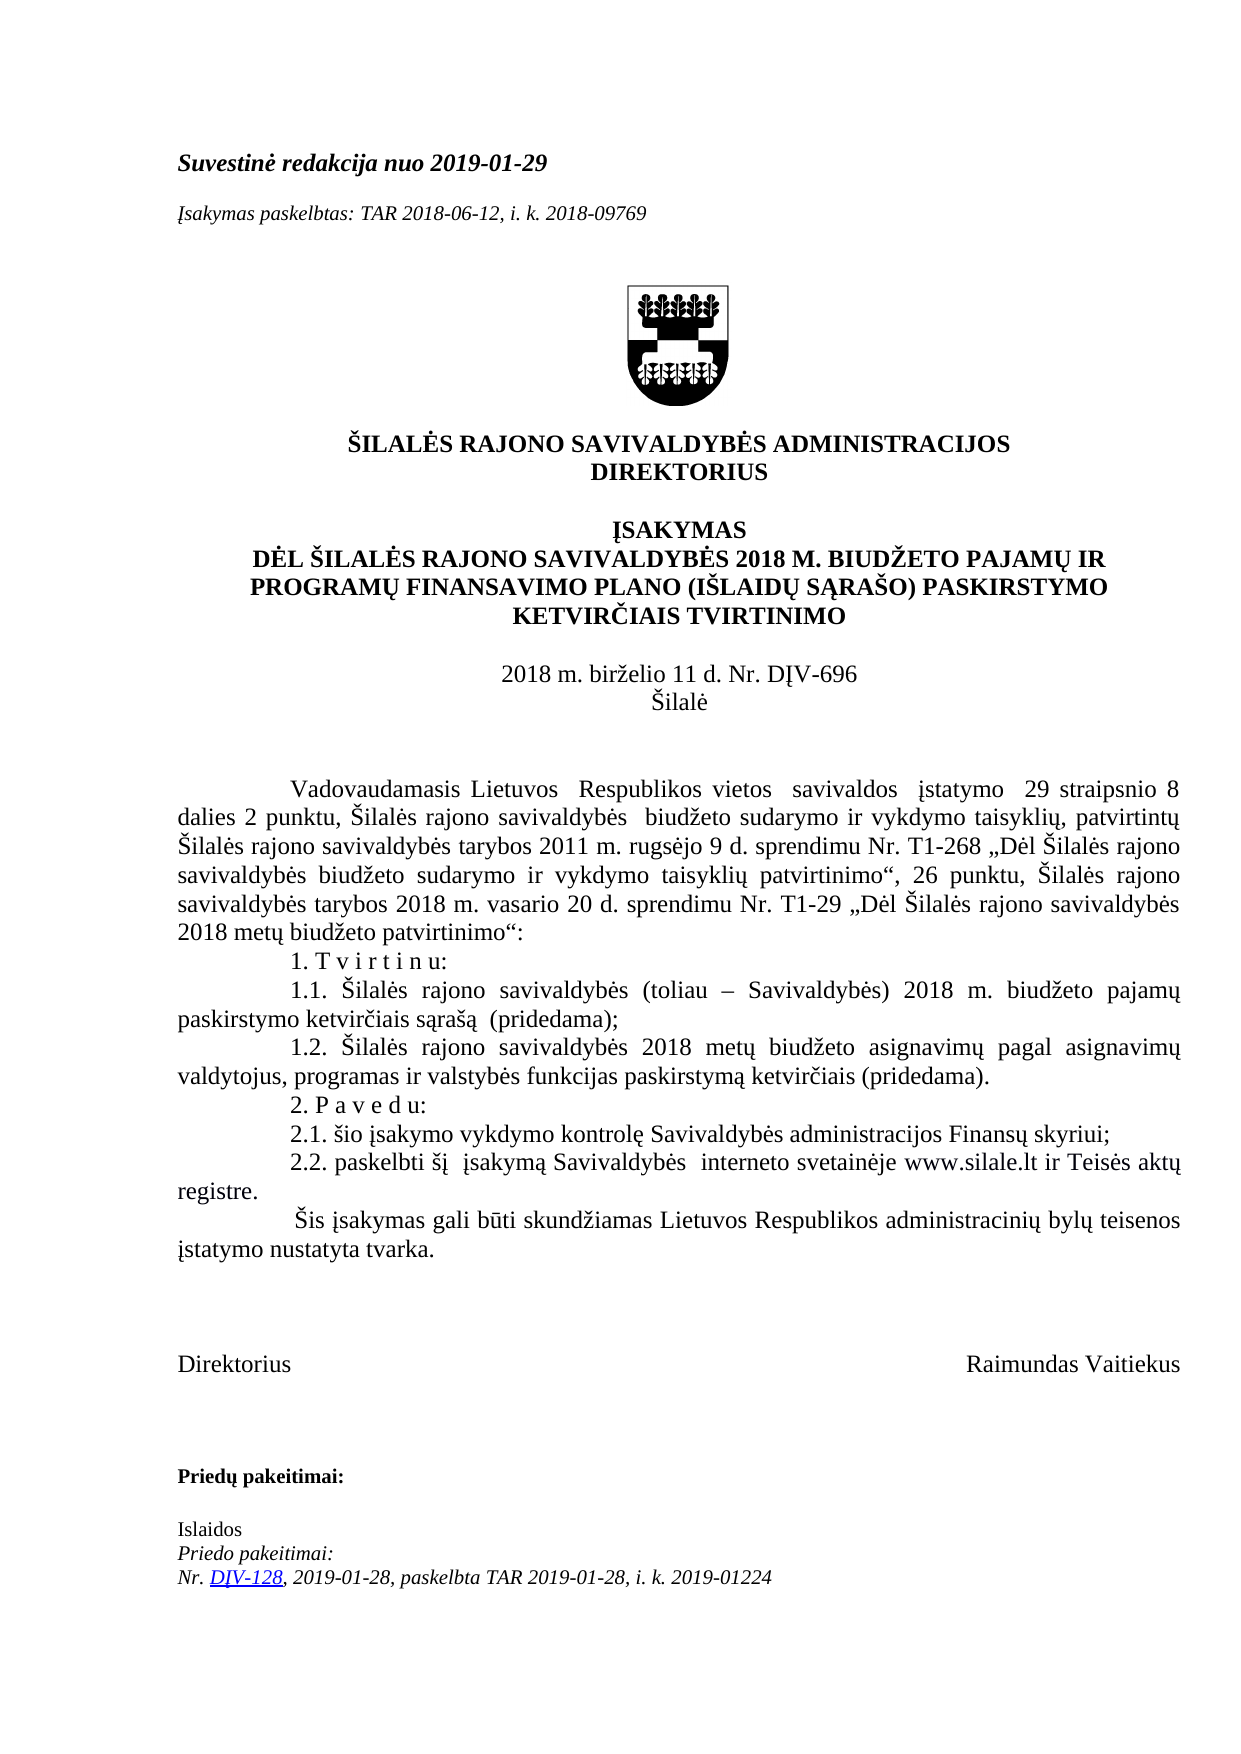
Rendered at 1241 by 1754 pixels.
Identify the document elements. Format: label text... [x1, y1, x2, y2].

text Įsakymas paskelbtas: TAR 2018-06-12, i. k. 2018-09769 [177, 200, 1181, 224]
text 2018 m. birželio 11 d. Nr. DĮV-696 [177, 659, 1181, 687]
text 2.1. šio įsakymo vykdymo kontrolę Savivaldybės administracijos Finansų skyriui; [177, 1119, 1181, 1147]
text Šilalė [177, 687, 1181, 716]
text 2.2. paskelbti šį įsakymą Savivaldybės interneto svetainėje www.silale.lt ir Teisės aktų registre. [177, 1147, 1181, 1205]
text Vadovaudamasis Lietuvos Respublikos vietos savivaldos įstatymo 29 straipsnio 8 dalies 2 punktu, Šilalės rajono savivaldybės biudžeto sudarymo ir vykdymo taisyklių, patvirtintų Šilalės rajono savivaldybės tarybos 2011 m. rugsėjo 9 d. sprendimu Nr. T1-268 „Dėl Šilalės rajono savivaldybės biudžeto sudarymo ir vykdymo taisyklių patvirtinimo“, 26 punktu, Šilalės rajono savivaldybės tarybos 2018 m. vasario 20 d. sprendimu Nr. T1-29 „Dėl Šilalės rajono savivaldybės 2018 metų biudžeto patvirtinimo“: [177, 774, 1181, 946]
text Nr. DĮV-128, 2019-01-28, paskelbta TAR 2019-01-28, i. k. 2019-01224 [177, 1565, 1181, 1589]
text 2. P a v e d u: [177, 1090, 1181, 1119]
text ŠILALĖS RAJONO SAVIVALDYBĖS ADMINISTRACIJOS [177, 429, 1181, 457]
text Islaidos [177, 1517, 1181, 1541]
text Priedų pakeitimai: [177, 1464, 1181, 1488]
text ĮSAKYMAS [177, 515, 1181, 544]
text 1.1. Šilalės rajono savivaldybės (toliau – Savivaldybės) 2018 m. biudžeto pajamų paskirstymo ketvirčiais sąrašą (pridedama); [177, 975, 1181, 1032]
text 1.2. Šilalės rajono savivaldybės 2018 metų biudžeto asignavimų pagal asignavimų valdytojus, programas ir valstybės funkcijas paskirstymą ketvirčiais (pridedama). [177, 1032, 1181, 1090]
text DIREKTORIUS [177, 457, 1181, 486]
text Šis įsakymas gali būti skundžiamas Lietuvos Respublikos administracinių bylų teisenos įstatymo nustatyta tvarka. [177, 1205, 1181, 1262]
text Suvestinė redakcija nuo 2019-01-29 [177, 148, 1181, 176]
text Direktorius Raimundas Vaitiekus [177, 1349, 1181, 1377]
text DĖL ŠILALĖS RAJONO SAVIVALDYBĖS 2018 M. BIUDŽETO PAJAMŲ IR PROGRAMŲ FINANSAVIMO PLANO (IŠLAIDŲ SĄRAŠO) PASKIRSTYMO KETVIRČIAIS TVIRTINIMO [177, 544, 1181, 630]
text Priedo pakeitimai: [177, 1541, 1181, 1565]
text 1. T v i r t i n u: [177, 946, 1181, 975]
